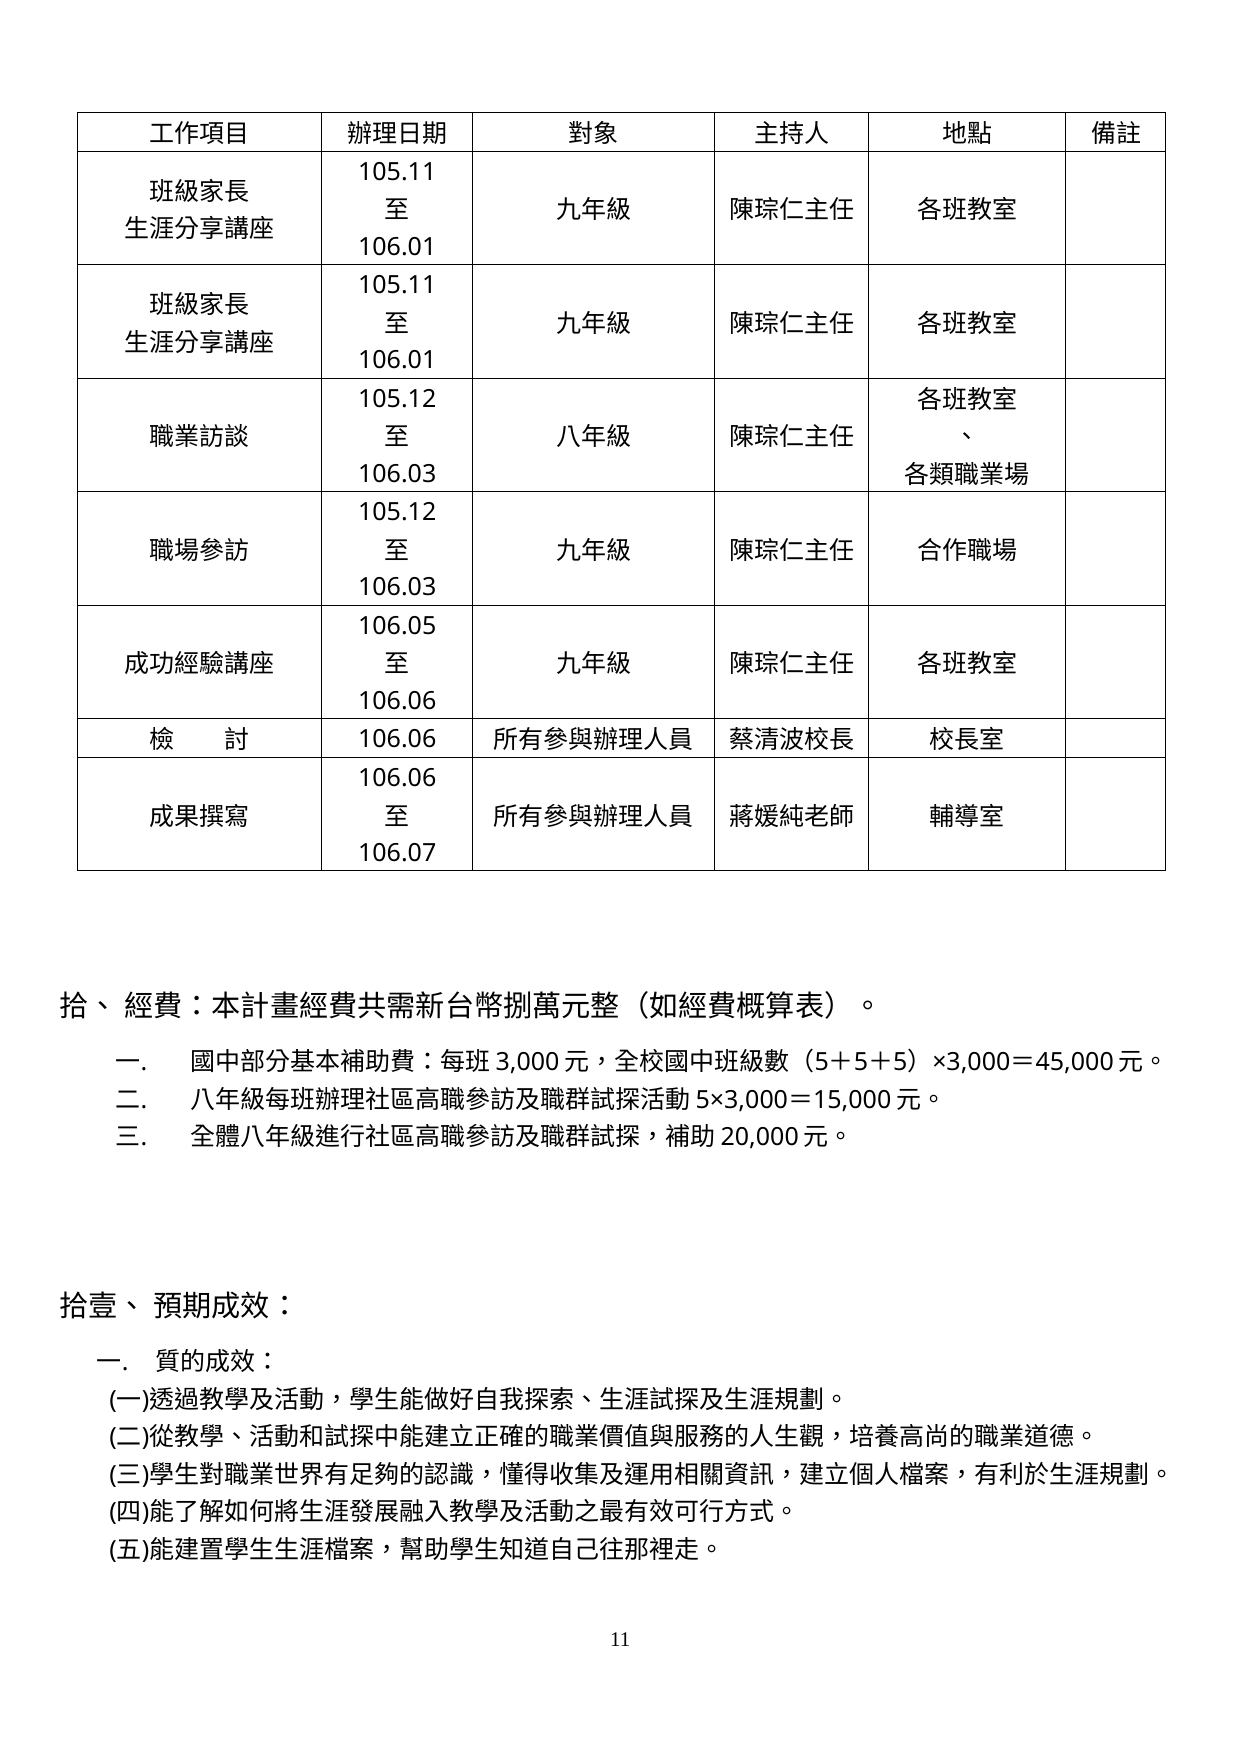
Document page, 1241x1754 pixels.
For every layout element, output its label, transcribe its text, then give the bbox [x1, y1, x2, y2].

table_cell 所有參與辦理人員 [473, 719, 714, 757]
table_cell 九年級 [473, 492, 714, 605]
table_cell 陳琮仁主任 [715, 379, 868, 491]
text 拾壹、 預期成效： [59, 1266, 1181, 1341]
table_cell [1066, 606, 1165, 718]
table_cell 班級家長 生涯分享講座 [78, 265, 321, 378]
table_cell [1066, 719, 1165, 757]
text (一)透過教學及活動，學生能做好自我探索、生涯試探及生涯規劃。 [109, 1379, 1181, 1416]
list 質的成效： [97, 1341, 1181, 1379]
table_header 主持人 [715, 113, 868, 151]
list 全體八年級進行社區高職參訪及職群試探，補助20,000元。 [115, 1116, 1181, 1154]
table_cell 陳琮仁主任 [715, 606, 868, 718]
table_cell 陳琮仁主任 [715, 152, 868, 264]
table_cell 105.11 至 106.01 [322, 265, 472, 378]
table_cell 校長室 [869, 719, 1065, 757]
list 國中部分基本補助費：每班3,000元，全校國中班級數（5＋5＋5）×3,000＝45,000元。 [115, 1041, 1181, 1079]
table_cell [1066, 152, 1165, 264]
list 八年級每班辦理社區高職參訪及職群試探活動5×3,000＝15,000元。 [115, 1079, 1181, 1116]
table_header 工作項目 [78, 113, 321, 151]
table_cell 陳琮仁主任 [715, 265, 868, 378]
table_cell 九年級 [473, 606, 714, 718]
table_cell 陳琮仁主任 [715, 492, 868, 605]
table_cell 輔導室 [869, 758, 1065, 870]
table_cell 105.12 至 106.03 [322, 379, 472, 491]
table_cell 合作職場 [869, 492, 1065, 605]
table_cell 九年級 [473, 265, 714, 378]
table_header 對象 [473, 113, 714, 151]
table_cell 106.06 至 106.07 [322, 758, 472, 870]
text (四)能了解如何將生涯發展融入教學及活動之最有效可行方式。 [109, 1491, 1181, 1529]
text (二)從教學、活動和試探中能建立正確的職業價值與服務的人生觀，培養高尚的職業道德。 [109, 1416, 1181, 1454]
table_cell 班級家長 生涯分享講座 [78, 152, 321, 264]
table_header 地點 [869, 113, 1065, 151]
text (三)學生對職業世界有足夠的認識，懂得收集及運用相關資訊，建立個人檔案，有利於生涯規劃。 [109, 1454, 1181, 1491]
table_cell 八年級 [473, 379, 714, 491]
table_cell 各班教室 [869, 606, 1065, 718]
table_cell 各班教室 [869, 265, 1065, 378]
table_cell 各班教室 [869, 152, 1065, 264]
text 拾、 經費：本計畫經費共需新台幣捌萬元整（如經費概算表）。 [59, 966, 1181, 1041]
table_cell 106.06 [322, 719, 472, 757]
table_cell 105.12 至 106.03 [322, 492, 472, 605]
table_cell 成功經驗講座 [78, 606, 321, 718]
table_cell 蔡清波校長 [715, 719, 868, 757]
table_cell 九年級 [473, 152, 714, 264]
table_cell 各班教室 、 各類職業場 [869, 379, 1065, 491]
table_cell 職業訪談 [78, 379, 321, 491]
table_cell [1066, 492, 1165, 605]
table_cell [1066, 758, 1165, 870]
table_header 備註 [1066, 113, 1165, 151]
table_cell 106.05 至 106.06 [322, 606, 472, 718]
table_cell 所有參與辦理人員 [473, 758, 714, 870]
table_cell 職場參訪 [78, 492, 321, 605]
table_cell [1066, 265, 1165, 378]
text (五)能建置學生生涯檔案，幫助學生知道自己往那裡走。 [109, 1529, 1181, 1566]
table_cell 成果撰寫 [78, 758, 321, 870]
table_cell 檢 討 [78, 719, 321, 757]
table_cell 105.11 至 106.01 [322, 152, 472, 264]
table_header 辦理日期 [322, 113, 472, 151]
table_cell [1066, 379, 1165, 491]
table_cell 蔣媛純老師 [715, 758, 868, 870]
